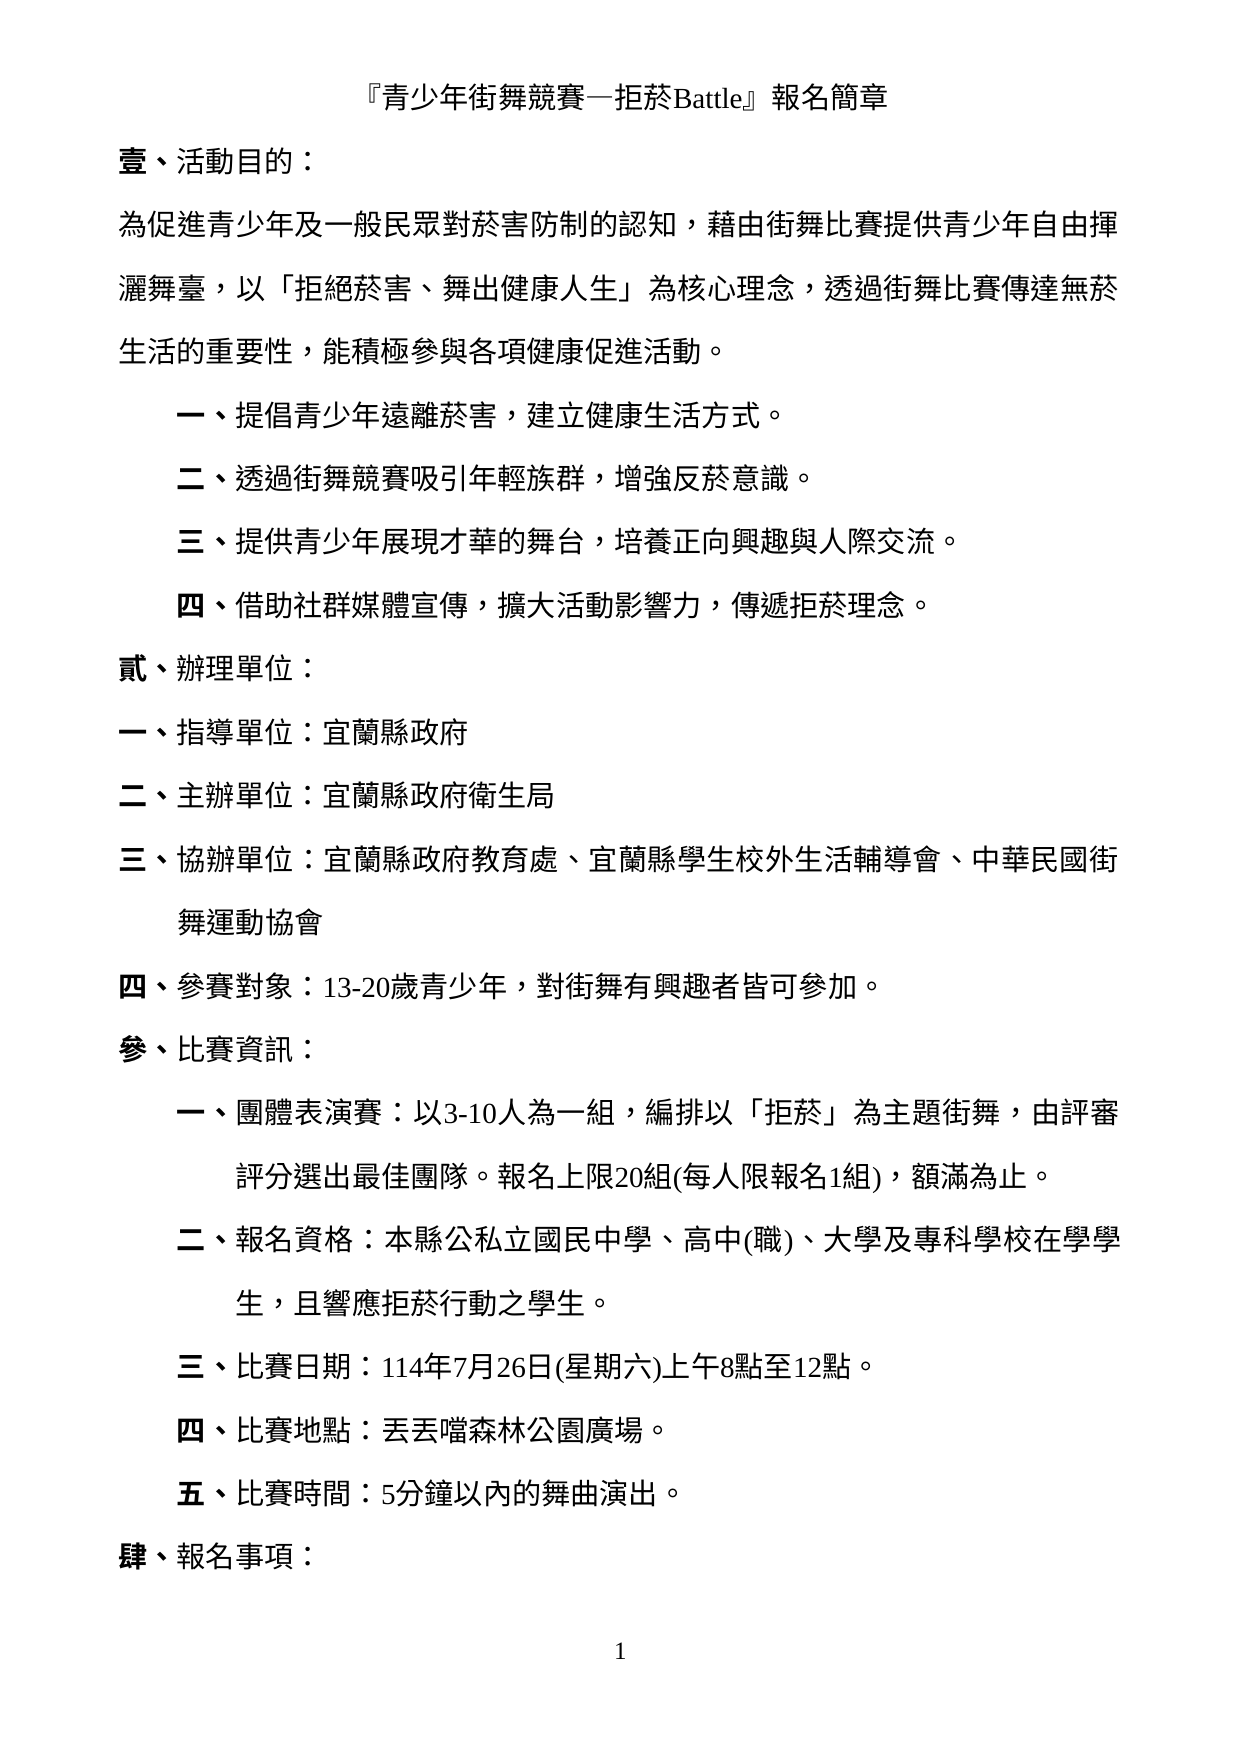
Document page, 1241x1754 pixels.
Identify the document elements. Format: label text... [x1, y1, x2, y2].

list 主辦單位：宜蘭縣政府衛生局 [118, 773, 1122, 815]
text 『青少年街舞競賽—拒菸Battle』報名簡章 [118, 75, 1122, 117]
list 借助社群媒體宣傳，擴大活動影響力，傳遞拒菸理念。 [177, 582, 1122, 625]
list 團體表演賽：以3-10人為一組，編排以「拒菸」為主題街舞，由評審評分選出最佳團隊。報名上限20組(每人限報名1組)，額滿為止。 [177, 1090, 1122, 1196]
text 為促進青少年及一般民眾對菸害防制的認知，藉由街舞比賽提供青少年自由揮灑舞臺，以「拒絕菸害、舞出健康人生」為核心理念，透過街舞比賽傳達無菸生活的重要性，能積極參與各項健康促進活動。 [118, 202, 1122, 371]
list 報名資格：本縣公私立國民中學、高中(職)、大學及專科學校在學學生，且響應拒菸行動之學生。 [177, 1217, 1122, 1323]
list 參賽對象：13-20歲青少年，對街舞有興趣者皆可參加。 [118, 963, 1122, 1005]
list 提供青少年展現才華的舞台，培養正向興趣與人際交流。 [177, 519, 1122, 561]
list 比賽地點：丟丟噹森林公園廣場。 [177, 1407, 1122, 1449]
list 提倡青少年遠離菸害，建立健康生活方式。 [177, 392, 1122, 434]
list 指導單位：宜蘭縣政府 [118, 709, 1122, 752]
list 比賽日期：114年7月26日(星期六)上午8點至12點。 [177, 1344, 1122, 1386]
list 協辦單位：宜蘭縣政府教育處、宜蘭縣學生校外生活輔導會、中華民國街舞運動協會 [118, 836, 1122, 942]
list 辦理單位： [118, 646, 1122, 688]
list 比賽時間：5分鐘以內的舞曲演出。 [177, 1471, 1122, 1513]
list 透過街舞競賽吸引年輕族群，增強反菸意識。 [177, 456, 1122, 498]
list 比賽資訊： [118, 1027, 1122, 1069]
list 活動目的： [118, 138, 1122, 181]
list 報名事項： [118, 1534, 1122, 1576]
